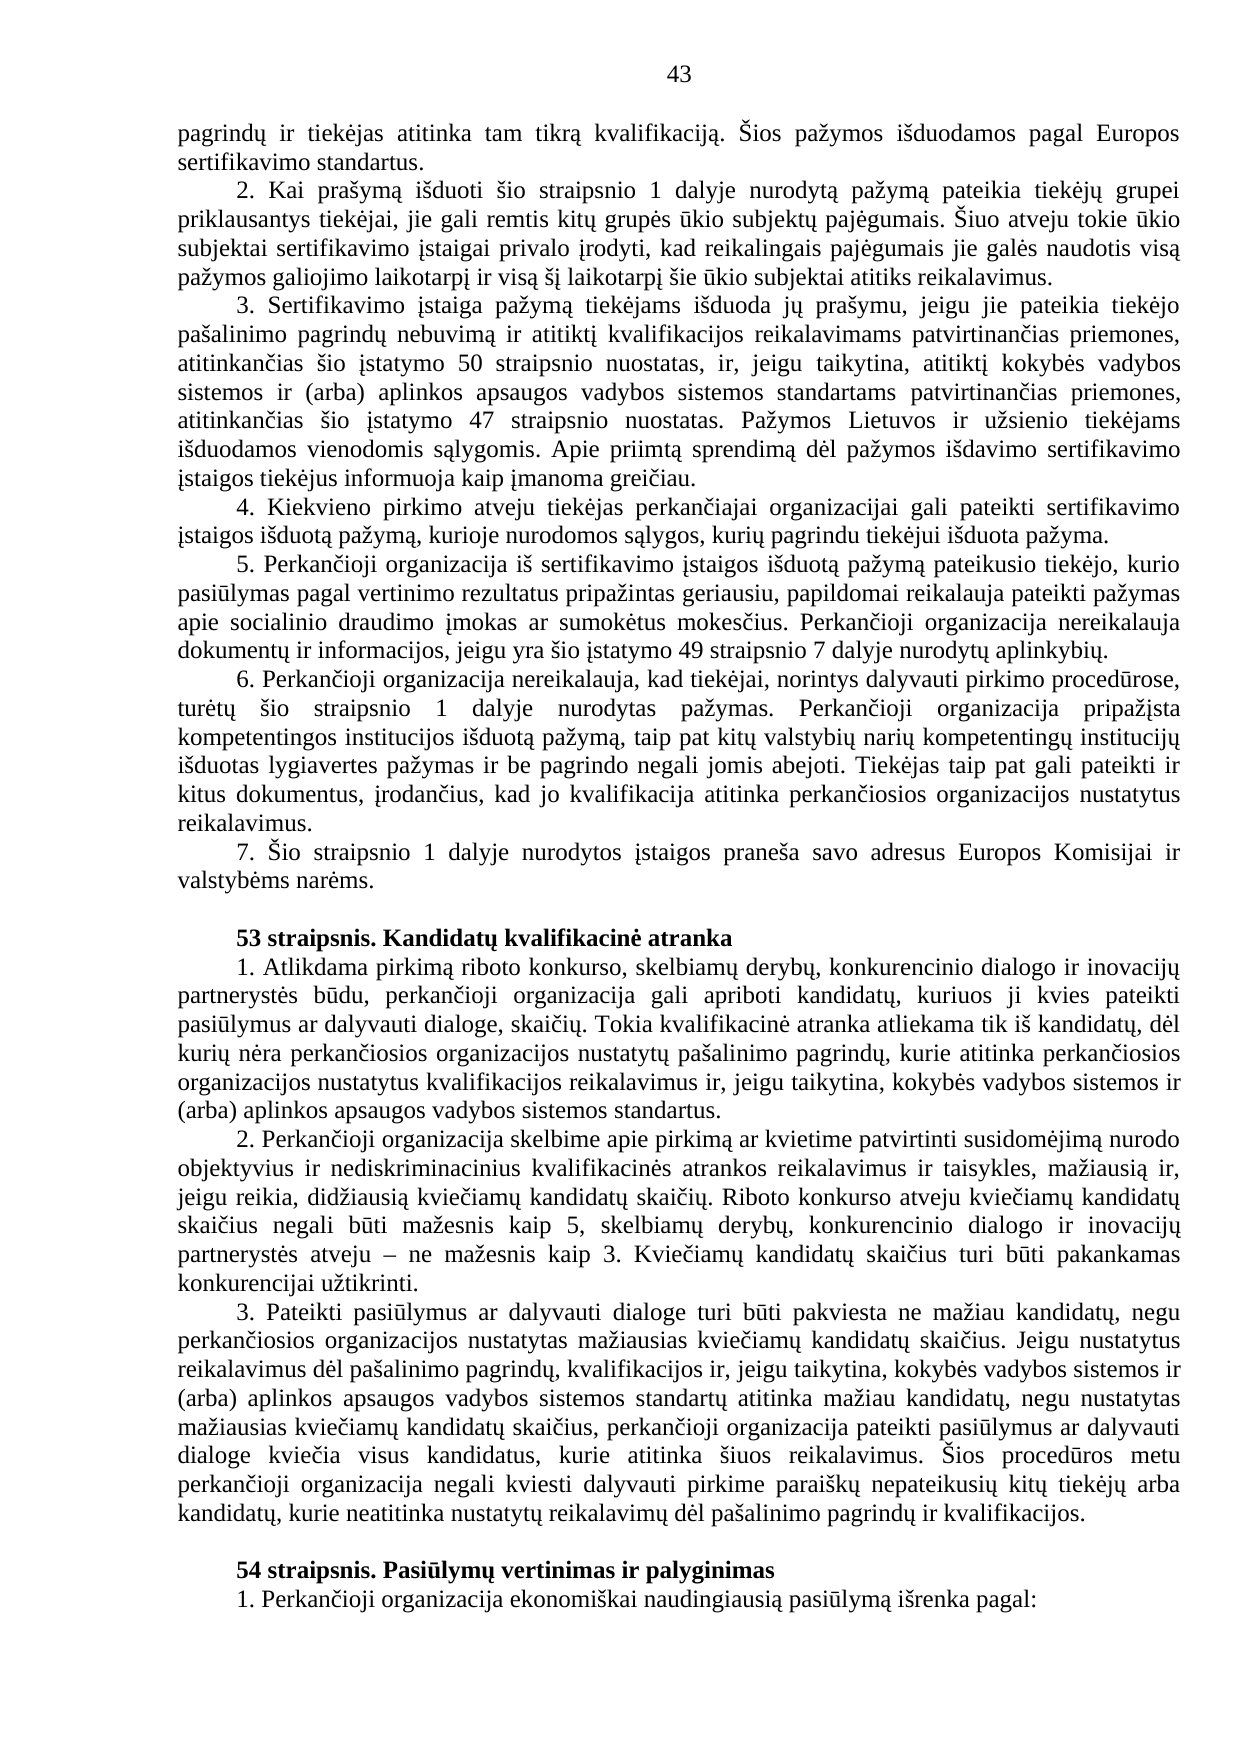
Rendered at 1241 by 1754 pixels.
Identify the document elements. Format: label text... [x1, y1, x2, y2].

text 7. Šio straipsnio 1 dalyje nurodytos įstaigos praneša savo adresus Europos Komisijai ir valstybėms narėms. [177, 837, 1181, 894]
text pagrindų ir tiekėjas atitinka tam tikrą kvalifikaciją. Šios pažymos išduodamos pagal Europos sertifikavimo standartus. [177, 118, 1181, 176]
text 3. Pateikti pasiūlymus ar dalyvauti dialoge turi būti pakviesta ne mažiau kandidatų, negu perkančiosios organizacijos nustatytas mažiausias kviečiamų kandidatų skaičius. Jeigu nustatytus reikalavimus dėl pašalinimo pagrindų, kvalifikacijos ir, jeigu taikytina, kokybės vadybos sistemos ir (arba) aplinkos apsaugos vadybos sistemos standartų atitinka mažiau kandidatų, negu nustatytas mažiausias kviečiamų kandidatų skaičius, perkančioji organizacija pateikti pasiūlymus ar dalyvauti dialoge kviečia visus kandidatus, kurie atitinka šiuos reikalavimus. Šios procedūros metu perkančioji organizacija negali kviesti dalyvauti pirkime paraiškų nepateikusių kitų tiekėjų arba kandidatų, kurie neatitinka nustatytų reikalavimų dėl pašalinimo pagrindų ir kvalifikacijos. [177, 1297, 1181, 1527]
text 6. Perkančioji organizacija nereikalauja, kad tiekėjai, norintys dalyvauti pirkimo procedūrose, turėtų šio straipsnio 1 dalyje nurodytas pažymas. Perkančioji organizacija pripažįsta kompetentingos institucijos išduotą pažymą, taip pat kitų valstybių narių kompetentingų institucijų išduotas lygiavertes pažymas ir be pagrindo negali jomis abejoti. Tiekėjas taip pat gali pateikti ir kitus dokumentus, įrodančius, kad jo kvalifikacija atitinka perkančiosios organizacijos nustatytus reikalavimus. [177, 664, 1181, 837]
text 2. Kai prašymą išduoti šio straipsnio 1 dalyje nurodytą pažymą pateikia tiekėjų grupei priklausantys tiekėjai, jie gali remtis kitų grupės ūkio subjektų pajėgumais. Šiuo atveju tokie ūkio subjektai sertifikavimo įstaigai privalo įrodyti, kad reikalingais pajėgumais jie galės naudotis visą pažymos galiojimo laikotarpį ir visą šį laikotarpį šie ūkio subjektai atitiks reikalavimus. [177, 176, 1181, 291]
text 1. Atlikdama pirkimą riboto konkurso, skelbiamų derybų, konkurencinio dialogo ir inovacijų partnerystės būdu, perkančioji organizacija gali apriboti kandidatų, kuriuos ji kvies pateikti pasiūlymus ar dalyvauti dialoge, skaičių. Tokia kvalifikacinė atranka atliekama tik iš kandidatų, dėl kurių nėra perkančiosios organizacijos nustatytų pašalinimo pagrindų, kurie atitinka perkančiosios organizacijos nustatytus kvalifikacijos reikalavimus ir, jeigu taikytina, kokybės vadybos sistemos ir (arba) aplinkos apsaugos vadybos sistemos standartus. [177, 952, 1181, 1124]
text 5. Perkančioji organizacija iš sertifikavimo įstaigos išduotą pažymą pateikusio tiekėjo, kurio pasiūlymas pagal vertinimo rezultatus pripažintas geriausiu, papildomai reikalauja pateikti pažymas apie socialinio draudimo įmokas ar sumokėtus mokesčius. Perkančioji organizacija nereikalauja dokumentų ir informacijos, jeigu yra šio įstatymo 49 straipsnio 7 dalyje nurodytų aplinkybių. [177, 549, 1181, 664]
text 53 straipsnis. Kandidatų kvalifikacinė atranka [177, 923, 1181, 952]
text 54 straipsnis. Pasiūlymų vertinimas ir palyginimas [177, 1556, 1181, 1584]
text 3. Sertifikavimo įstaiga pažymą tiekėjams išduoda jų prašymu, jeigu jie pateikia tiekėjo pašalinimo pagrindų nebuvimą ir atitiktį kvalifikacijos reikalavimams patvirtinančias priemones, atitinkančias šio įstatymo 50 straipsnio nuostatas, ir, jeigu taikytina, atitiktį kokybės vadybos sistemos ir (arba) aplinkos apsaugos vadybos sistemos standartams patvirtinančias priemones, atitinkančias šio įstatymo 47 straipsnio nuostatas. Pažymos Lietuvos ir užsienio tiekėjams išduodamos vienodomis sąlygomis. Apie priimtą sprendimą dėl pažymos išdavimo sertifikavimo įstaigos tiekėjus informuoja kaip įmanoma greičiau. [177, 291, 1181, 492]
text 4. Kiekvieno pirkimo atveju tiekėjas perkančiajai organizacijai gali pateikti sertifikavimo įstaigos išduotą pažymą, kurioje nurodomos sąlygos, kurių pagrindu tiekėjui išduota pažyma. [177, 492, 1181, 549]
text 2. Perkančioji organizacija skelbime apie pirkimą ar kvietime patvirtinti susidomėjimą nurodo objektyvius ir nediskriminacinius kvalifikacinės atrankos reikalavimus ir taisykles, mažiausią ir, jeigu reikia, didžiausią kviečiamų kandidatų skaičių. Riboto konkurso atveju kviečiamų kandidatų skaičius negali būti mažesnis kaip 5, skelbiamų derybų, konkurencinio dialogo ir inovacijų partnerystės atveju – ne mažesnis kaip 3. Kviečiamų kandidatų skaičius turi būti pakankamas konkurencijai užtikrinti. [177, 1124, 1181, 1297]
text 1. Perkančioji organizacija ekonomiškai naudingiausią pasiūlymą išrenka pagal: [177, 1584, 1181, 1613]
